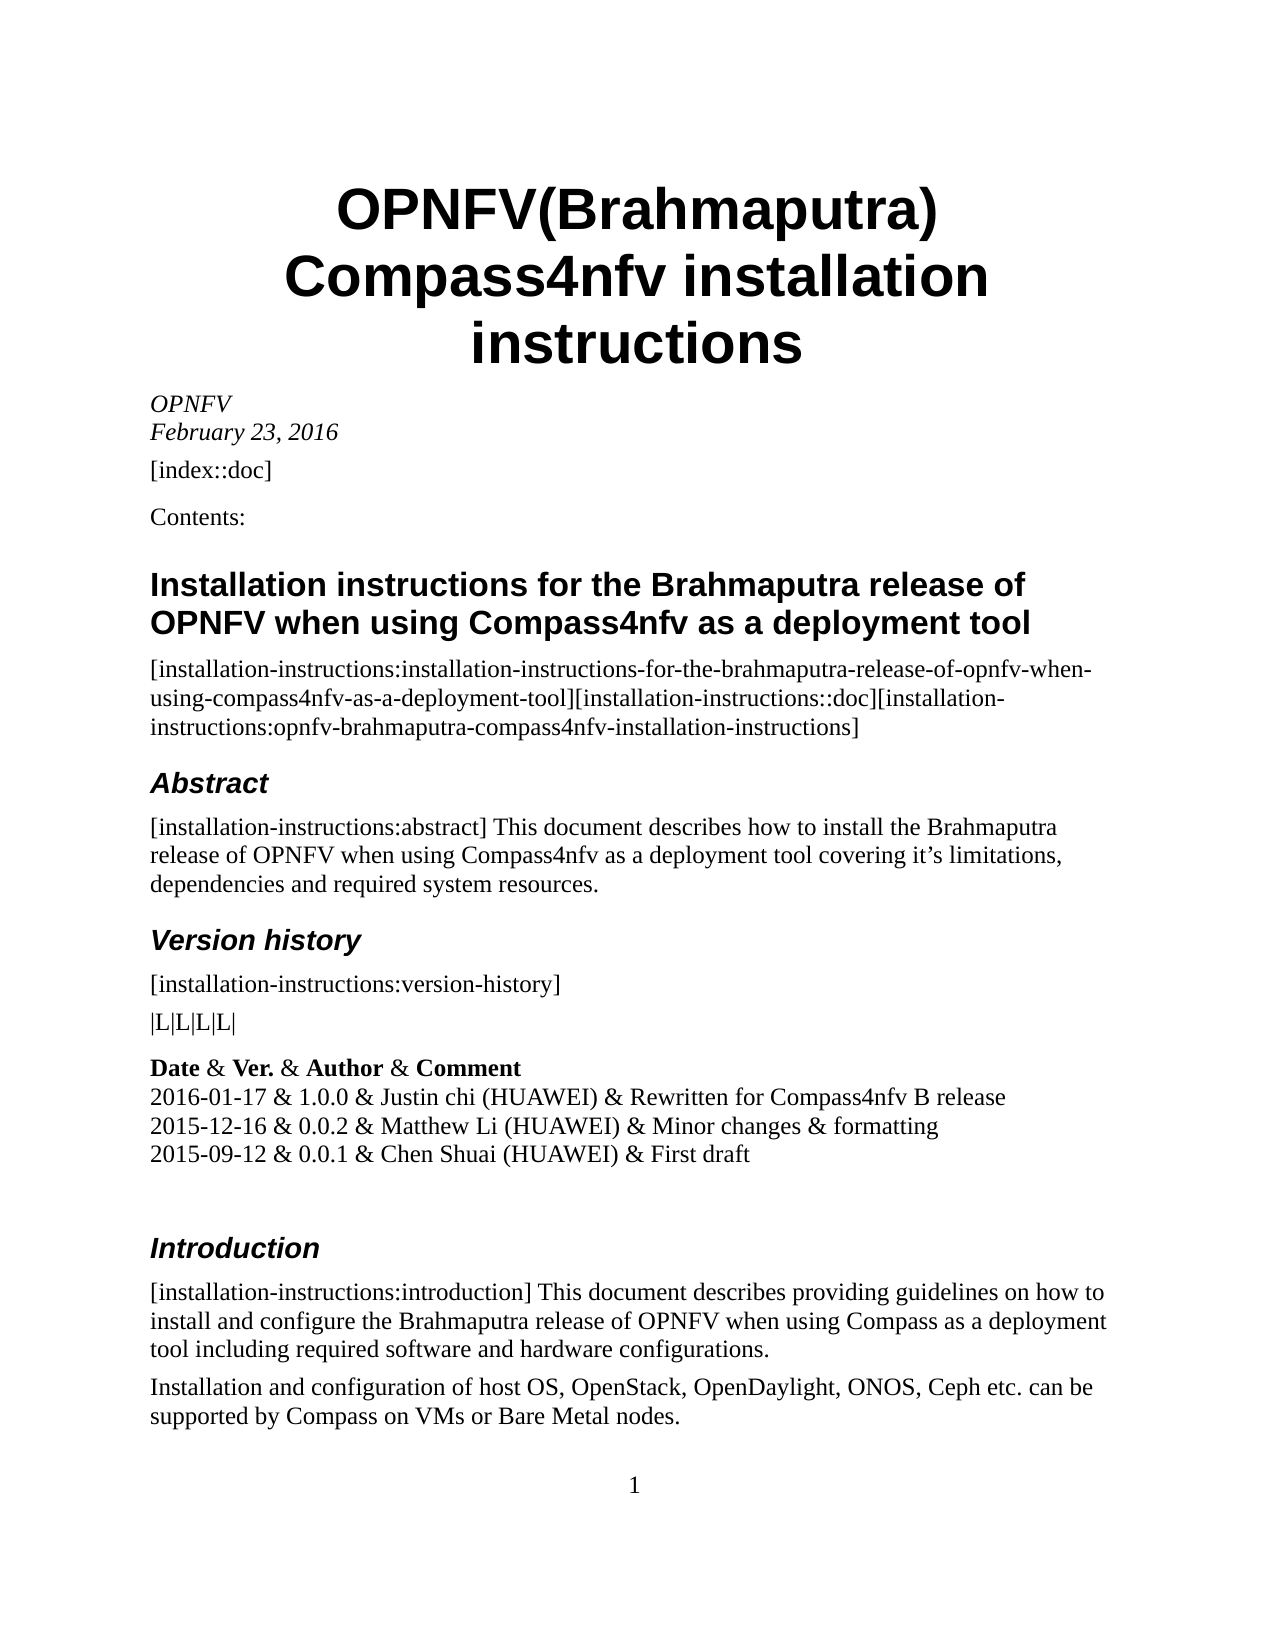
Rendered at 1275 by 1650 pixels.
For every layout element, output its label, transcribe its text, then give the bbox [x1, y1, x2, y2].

subtitle Version history [150, 923, 1125, 956]
subtitle Abstract [150, 766, 1125, 799]
subtitle Installation instructions for the Brahmaputra release of OPNFV when using Compass4nfv as a deployment tool [150, 564, 1125, 642]
text [installation-instructions:version-history] [150, 969, 1125, 998]
text Date & Ver. & Author & Comment 2016-01-17 & 1.0.0 & Justin chi (HUAWEI) & Rewritten for Compass4nfv B release 2015-12-16 & 0.0.2 & Matthew Li (HUAWEI) & Minor changes & formatting 2015-09-12 & 0.0.1 & Chen Shuai (HUAWEI) & First draft [150, 1053, 1125, 1197]
text Installation and configuration of host OS, OpenStack, OpenDaylight, ONOS, Ceph etc. can be supported by Compass on VMs or Bare Metal nodes. [150, 1372, 1125, 1430]
title OPNFV(Brahmaputra) Compass4nfv installation instructions [150, 175, 1125, 376]
text [index::doc] [150, 455, 1125, 484]
text |L|L|L|L| [150, 1007, 1125, 1035]
text [installation-instructions:installation-instructions-for-the-brahmaputra-release-of-opnfv-when-using-compass4nfv-as-a-deployment-tool][installation-instructions::doc][installation-instructions:opnfv-brahmaputra-compass4nfv-installation-instructions] [150, 654, 1125, 741]
text [installation-instructions:abstract] This document describes how to install the Brahmaputra release of OPNFV when using Compass4nfv as a deployment tool covering it’s limitations, dependencies and required system resources. [150, 812, 1125, 898]
text [installation-instructions:introduction] This document describes providing guidelines on how to install and configure the Brahmaputra release of OPNFV when using Compass as a deployment tool including required software and hardware configurations. [150, 1277, 1125, 1363]
text OPNFV [150, 389, 1125, 417]
text Contents: [150, 502, 1125, 531]
text February 23, 2016 [150, 417, 1125, 446]
subtitle Introduction [150, 1231, 1125, 1264]
